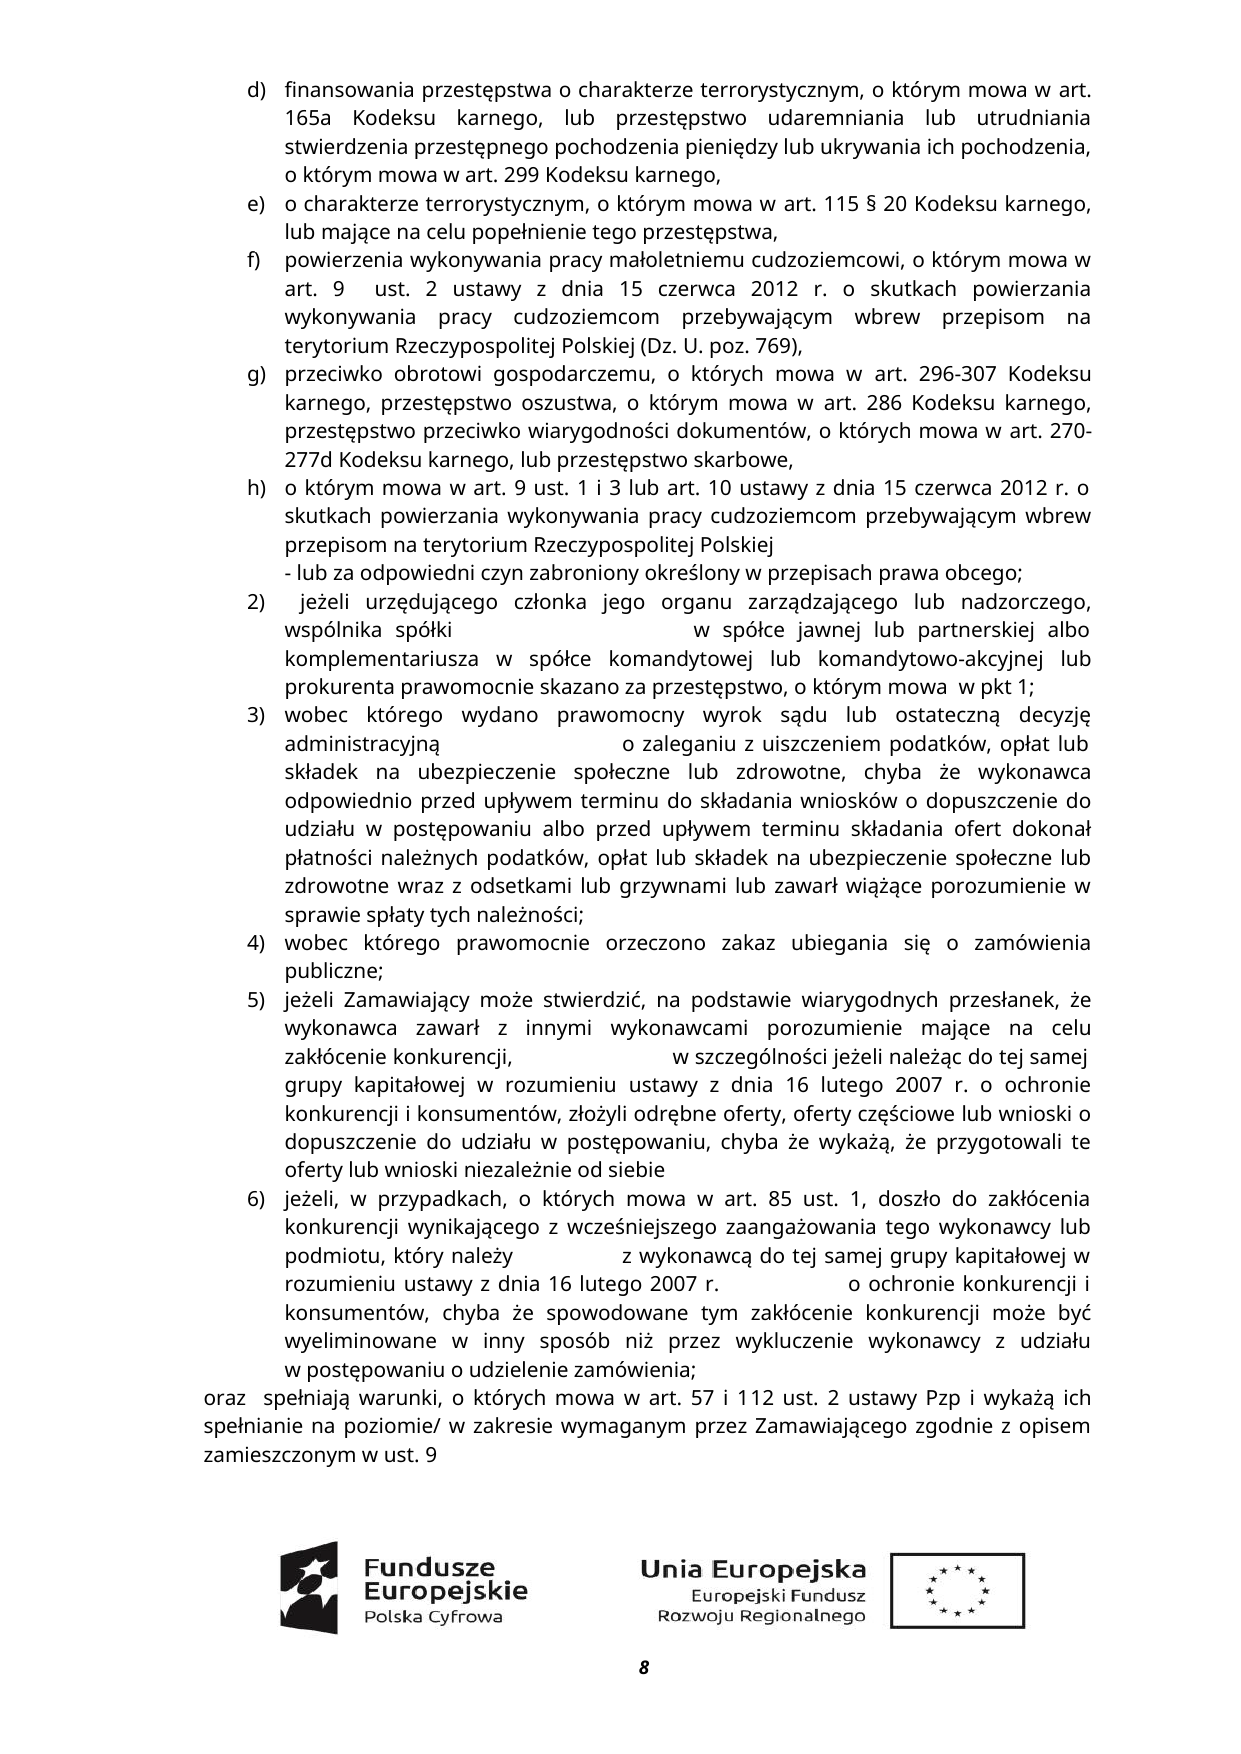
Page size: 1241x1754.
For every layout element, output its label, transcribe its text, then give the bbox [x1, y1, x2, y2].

list o którym mowa w art. 9 ust. 1 i 3 lub art. 10 ustawy z dnia 15 czerwca 2012 r. o skutkach powierzania wykonywania pracy cudzoziemcom przebywającym wbrew przepisom na terytorium Rzeczypospolitej Polskiej [247, 473, 1092, 558]
list jeżeli Zamawiający może stwierdzić, na podstawie wiarygodnych przesłanek, że wykonawca zawarł z innymi wykonawcami porozumienie mające na celu zakłócenie konkurencji, w szczególności jeżeli należąc do tej samej grupy kapitałowej w rozumieniu ustawy z dnia 16 lutego 2007 r. o ochronie konkurencji i konsumentów, złożyli odrębne oferty, oferty częściowe lub wnioski o dopuszczenie do udziału w postępowaniu, chyba że wykażą, że przygotowali te oferty lub wnioski niezależnie od siebie [247, 985, 1092, 1184]
list finansowania przestępstwa o charakterze terrorystycznym, o którym mowa w art. 165a Kodeksu karnego, lub przestępstwo udaremniania lub utrudniania stwierdzenia przestępnego pochodzenia pieniędzy lub ukrywania ich pochodzenia, o którym mowa w art. 299 Kodeksu karnego, [247, 75, 1092, 189]
list powierzenia wykonywania pracy małoletniemu cudzoziemcowi, o którym mowa w art. 9 ust. 2 ustawy z dnia 15 czerwca 2012 r. o skutkach powierzania wykonywania pracy cudzoziemcom przebywającym wbrew przepisom na terytorium Rzeczypospolitej Polskiej (Dz. U. poz. 769), [247, 246, 1092, 359]
list jeżeli, w przypadkach, o których mowa w art. 85 ust. 1, doszło do zakłócenia konkurencji wynikającego z wcześniejszego zaangażowania tego wykonawcy lub podmiotu, który należy z wykonawcą do tej samej grupy kapitałowej w rozumieniu ustawy z dnia 16 lutego 2007 r. o ochronie konkurencji i konsumentów, chyba że spowodowane tym zakłócenie konkurencji może być wyeliminowane w inny sposób niż przez wykluczenie wykonawcy z udziału w postępowaniu o udzielenie zamówienia; [247, 1184, 1092, 1383]
list o charakterze terrorystycznym, o którym mowa w art. 115 § 20 Kodeksu karnego, lub mające na celu popełnienie tego przestępstwa, [247, 189, 1092, 246]
list - lub za odpowiedni czyn zabroniony określony w przepisach prawa obcego; [247, 558, 1092, 587]
list wobec którego prawomocnie orzeczono zakaz ubiegania się o zamówienia publiczne; [247, 928, 1092, 985]
list wobec którego wydano prawomocny wyrok sądu lub ostateczną decyzję administracyjną o zaleganiu z uiszczeniem podatków, opłat lub składek na ubezpieczenie społeczne lub zdrowotne, chyba że wykonawca odpowiednio przed upływem terminu do składania wniosków o dopuszczenie do udziału w postępowaniu albo przed upływem terminu składania ofert dokonał płatności należnych podatków, opłat lub składek na ubezpieczenie społeczne lub zdrowotne wraz z odsetkami lub grzywnami lub zawarł wiążące porozumienie w sprawie spłaty tych należności; [247, 701, 1092, 928]
list jeżeli urzędującego członka jego organu zarządzającego lub nadzorczego, wspólnika spółki w spółce jawnej lub partnerskiej albo komplementariusza w spółce komandytowej lub komandytowo-akcyjnej lub prokurenta prawomocnie skazano za przestępstwo, o którym mowa w pkt 1; [247, 587, 1092, 701]
list przeciwko obrotowi gospodarczemu, o których mowa w art. 296-307 Kodeksu karnego, przestępstwo oszustwa, o którym mowa w art. 286 Kodeksu karnego, przestępstwo przeciwko wiarygodności dokumentów, o których mowa w art. 270-277d Kodeksu karnego, lub przestępstwo skarbowe, [247, 359, 1092, 473]
list oraz spełniają warunki, o których mowa w art. 57 i 112 ust. 2 ustawy Pzp i wykażą ich spełnianie na poziomie/ w zakresie wymaganym przez Zamawiającego zgodnie z opisem zamieszczonym w ust. 9 [168, 1383, 1092, 1468]
